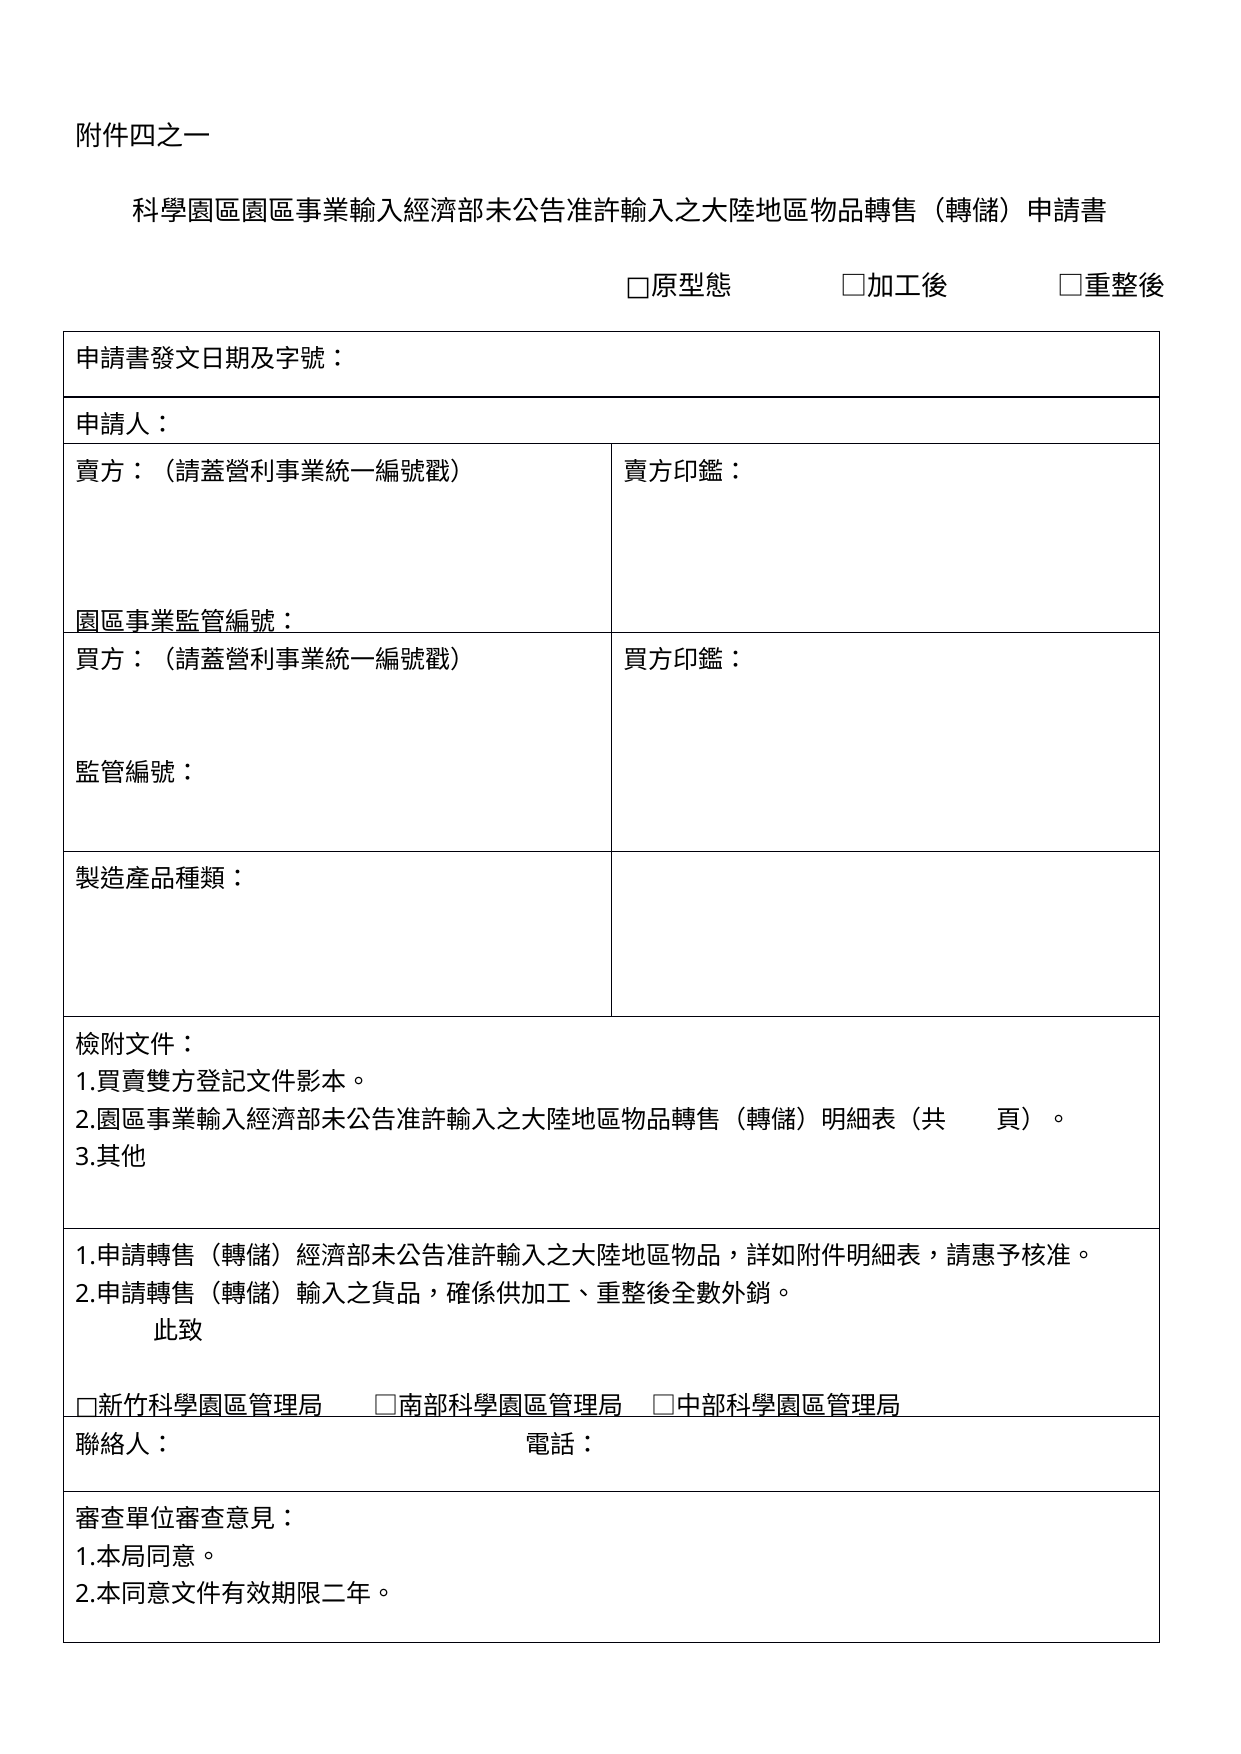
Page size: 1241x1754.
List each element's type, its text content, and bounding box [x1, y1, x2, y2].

table_cell 買方印鑑： [612, 633, 1159, 851]
table_cell 檢附文件： 1.買賣雙方登記文件影本。 2.園區事業輸入經濟部未公告准許輸入之大陸地區物品轉售（轉儲）明細表（共 頁）。 3.其他 [64, 1017, 1159, 1228]
text □原型態 □加工後 □重整後 [75, 239, 1165, 314]
table_cell 1.申請轉售（轉儲）經濟部未公告准許輸入之大陸地區物品，詳如附件明細表，請惠予核准。 2.申請轉售（轉儲）輸入之貨品，確係供加工、重整後全數外銷。 此致 □新竹科學園區管理局 □南部科學園區管理局 □中部科學園區管理局 [64, 1229, 1159, 1416]
text 附件四之一 [75, 89, 1165, 164]
table_cell 買方：（請蓋營利事業統一編號戳） 監管編號： [64, 633, 611, 851]
table_cell 賣方印鑑： [612, 444, 1159, 632]
table_cell [612, 852, 1159, 1016]
table_cell 賣方：（請蓋營利事業統一編號戳） 園區事業監管編號： [64, 444, 611, 632]
table_cell 審查單位審查意見： 1.本局同意。 2.本同意文件有效期限二年。 [64, 1492, 1159, 1642]
table_header 申請書發文日期及字號： [64, 332, 1159, 396]
table_cell 聯絡人： 電話： [64, 1417, 1159, 1491]
table_cell 申請人： [64, 398, 1159, 443]
text 科學園區園區事業輸入經濟部未公告准許輸入之大陸地區物品轉售（轉儲）申請書 [75, 164, 1165, 239]
table_cell 製造產品種類： [64, 852, 611, 1016]
